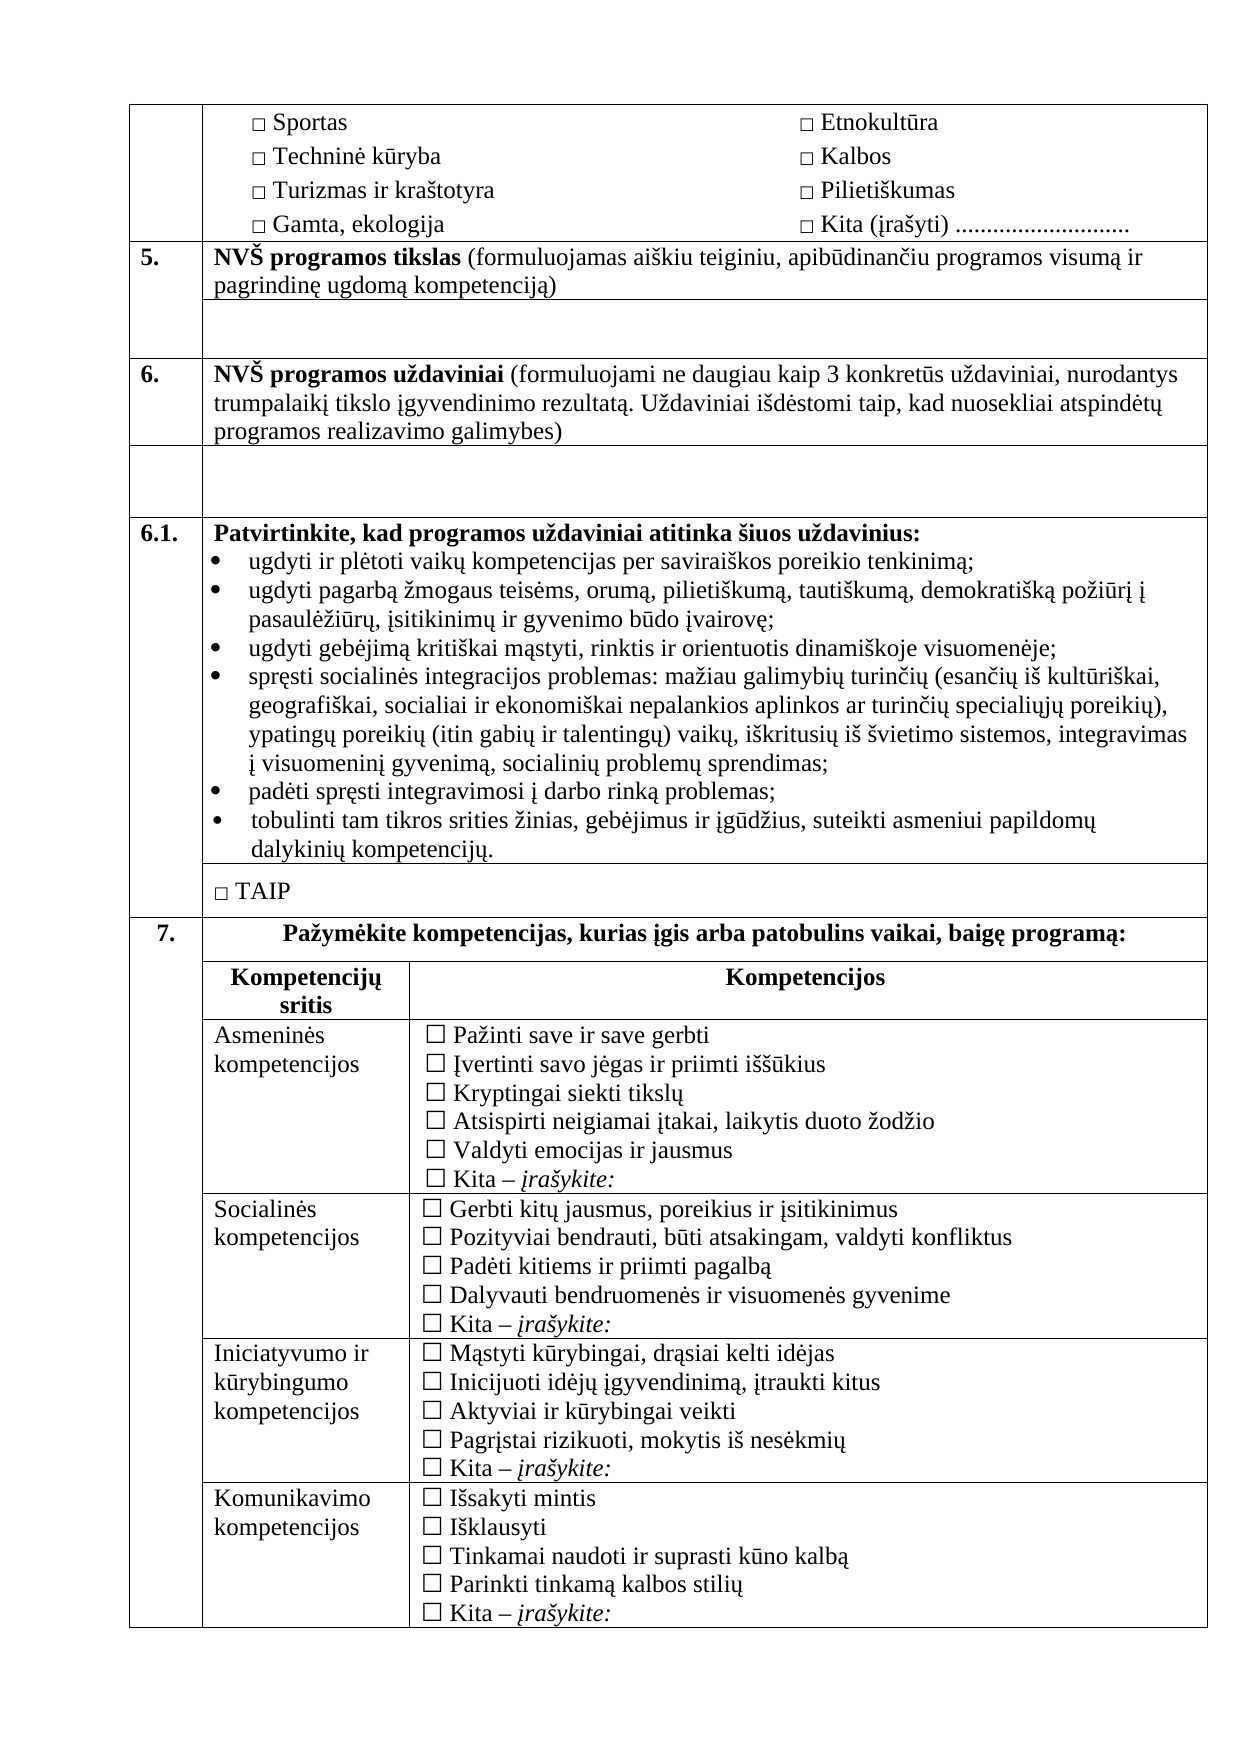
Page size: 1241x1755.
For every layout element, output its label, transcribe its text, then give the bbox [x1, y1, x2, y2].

table_cell Patvirtinkite, kad programos uždaviniai atitinka šiuos uždavinius:  ugdyti ir plėtoti vaikų kompetencijas per saviraiškos poreikio tenkinimą;  ugdyti pagarbą žmogaus teisėms, orumą, pilietiškumą, tautiškumą, demokratišką požiūrį į pasaulėžiūrų, įsitikinimų ir gyvenimo būdo įvairovę;  ugdyti gebėjimą kritiškai mąstyti, rinktis ir orientuotis dinamiškoje visuomenėje;  spręsti socialinės integracijos problemas: mažiau galimybių turinčių (esančių iš kultūriškai, geografiškai, socialiai ir ekonomiškai nepalankios aplinkos ar turinčių specialiųjų poreikių), ypatingų poreikių (itin gabių ir talentingų) vaikų, iškritusių iš švietimo sistemos, integravimas į visuomeninį gyvenimą, socialinių problemų sprendimas;  padėti spręsti integravimosi į darbo rinką problemas;  tobulinti tam tikros srities žinias, gebėjimus ir įgūdžius, suteikti asmeniui papildomų dalykinių kompetencijų. [203, 518, 1207, 863]
table_cell NVŠ programos uždaviniai (formuluojami ne daugiau kaip 3 konkretūs uždaviniai, nurodantys trumpalaikį tikslo įgyvendinimo rezultatą. Uždaviniai išdėstomi taip, kad nuosekliai atspindėtų programos realizavimo galimybes) [203, 359, 1207, 445]
table_cell Asmeninės kompetencijos [203, 1020, 409, 1193]
table_cell Pažymėkite kompetencijas, kurias įgis arba patobulins vaikai, baigę programą: [203, 918, 1207, 961]
table_cell 6.1. [130, 518, 202, 917]
table_cell ☐ Etnokultūra ☐ Kalbos ☐ Pilietiškumas ☐ Kita (įrašyti) ............................ [750, 105, 1207, 241]
table_cell ☐ Sportas ☐ Techninė kūryba ☐ Turizmas ir kraštotyra ☐ Gamta, ekologija [203, 105, 750, 241]
table_cell Iniciatyvumo ir kūrybingumo kompetencijos [203, 1339, 409, 1482]
table_cell 5. [130, 242, 202, 358]
table_cell ☐ TAIP [203, 864, 1207, 917]
table_cell ☐ Mąstyti kūrybingai, drąsiai kelti idėjas ☐ Inicijuoti idėjų įgyvendinimą, įtraukti kitus ☐ Aktyviai ir kūrybingai veikti ☐ Pagrįstai rizikuoti, mokytis iš nesėkmių ☐ Kita – įrašykite: [410, 1339, 1207, 1482]
table_cell ☐ Išsakyti mintis ☐ Išklausyti ☐ Tinkamai naudoti ir suprasti kūno kalbą ☐ Parinkti tinkamą kalbos stilių ☐ Kita – įrašykite: [410, 1483, 1207, 1627]
table_cell Kompetencijų sritis [203, 962, 409, 1019]
table_cell [203, 300, 1207, 358]
table_cell [203, 446, 1207, 517]
table_cell ☐ Gerbti kitų jausmus, poreikius ir įsitikinimus ☐ Pozityviai bendrauti, būti atsakingam, valdyti konfliktus ☐ Padėti kitiems ir priimti pagalbą ☐ Dalyvauti bendruomenės ir visuomenės gyvenime ☐ Kita – įrašykite: [410, 1194, 1207, 1337]
table_cell [130, 446, 202, 517]
table_cell ☐ Pažinti save ir save gerbti ☐ Įvertinti savo jėgas ir priimti iššūkius ☐ Kryptingai siekti tikslų ☐ Atsispirti neigiamai įtakai, laikytis duoto žodžio ☐ Valdyti emocijas ir jausmus ☐ Kita – įrašykite: [410, 1020, 1207, 1193]
table_cell 6. [130, 359, 202, 445]
table_cell 7. [130, 918, 202, 1627]
table_cell NVŠ programos tikslas (formuluojamas aiškiu teiginiu, apibūdinančiu programos visumą ir pagrindinę ugdomą kompetenciją) [203, 242, 1207, 299]
table_cell [130, 105, 202, 241]
table_cell Socialinės kompetencijos [203, 1194, 409, 1337]
table_cell Komunikavimo kompetencijos [203, 1483, 409, 1627]
table_cell Kompetencijos [410, 962, 1207, 1019]
